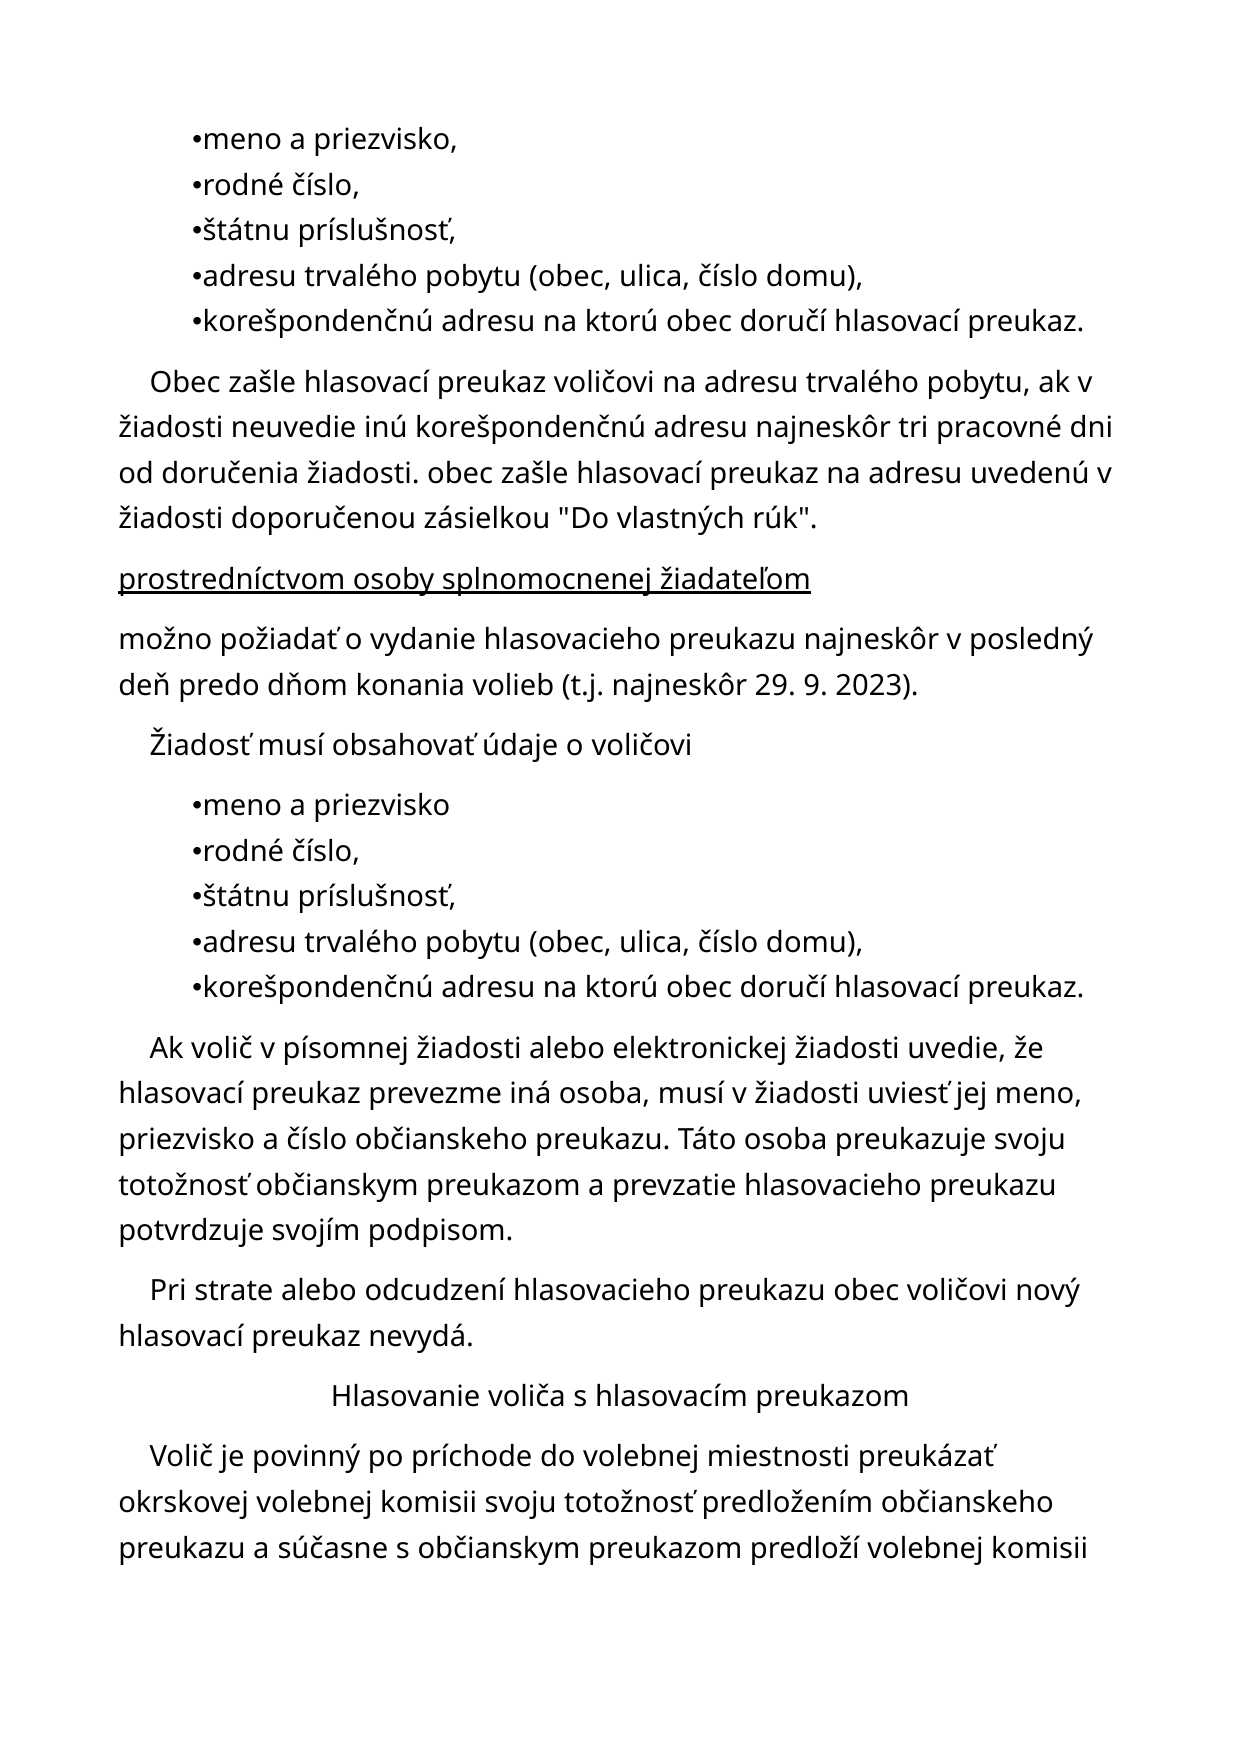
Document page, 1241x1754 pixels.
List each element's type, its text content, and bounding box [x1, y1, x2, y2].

list korešpondenčnú adresu na ktorú obec doručí hlasovací preukaz. [118, 301, 1122, 340]
list adresu trvalého pobytu (obec, ulica, číslo domu), [118, 255, 1122, 295]
list rodné číslo, [118, 830, 1122, 869]
text prostredníctvom osoby splnomocnenej žiadateľom [118, 558, 1122, 598]
list korešpondenčnú adresu na ktorú obec doručí hlasovací preukaz. [118, 967, 1122, 1006]
text Obec zašle hlasovací preukaz voličovi na adresu trvalého pobytu, ak v žiadosti neuvedie inú korešpondenčnú adresu najneskôr tri pracovné dni od doručenia žiadosti. obec zašle hlasovací preukaz na adresu uvedenú v žiadosti doporučenou zásielkou "Do vlastných rúk". [118, 361, 1122, 537]
text Volič je povinný po príchode do volebnej miestnosti preukázať okrskovej volebnej komisii svoju totožnosť predložením občianskeho preukazu a súčasne s občianskym preukazom predloží volebnej komisii [118, 1436, 1122, 1567]
list štátnu príslušnosť, [118, 875, 1122, 915]
list rodné číslo, [118, 164, 1122, 203]
text Pri strate alebo odcudzení hlasovacieho preukazu obec voličovi nový hlasovací preukaz nevydá. [118, 1269, 1122, 1355]
text Hlasovanie voliča s hlasovacím preukazom [118, 1375, 1122, 1415]
list meno a priezvisko [118, 784, 1122, 824]
list meno a priezvisko, [118, 118, 1122, 158]
list adresu trvalého pobytu (obec, ulica, číslo domu), [118, 921, 1122, 961]
text možno požiadať o vydanie hlasovacieho preukazu najneskôr v posledný deň predo dňom konania volieb (t.j. najneskôr 29. 9. 2023). [118, 618, 1122, 703]
text Žiadosť musí obsahovať údaje o voličovi [118, 724, 1122, 764]
list štátnu príslušnosť, [118, 209, 1122, 249]
text Ak volič v písomnej žiadosti alebo elektronickej žiadosti uvedie, že hlasovací preukaz prevezme iná osoba, musí v žiadosti uviesť jej meno, priezvisko a číslo občianskeho preukazu. Táto osoba preukazuje svoju totožnosť občianskym preukazom a prevzatie hlasovacieho preukazu potvrdzuje svojím podpisom. [118, 1027, 1122, 1249]
